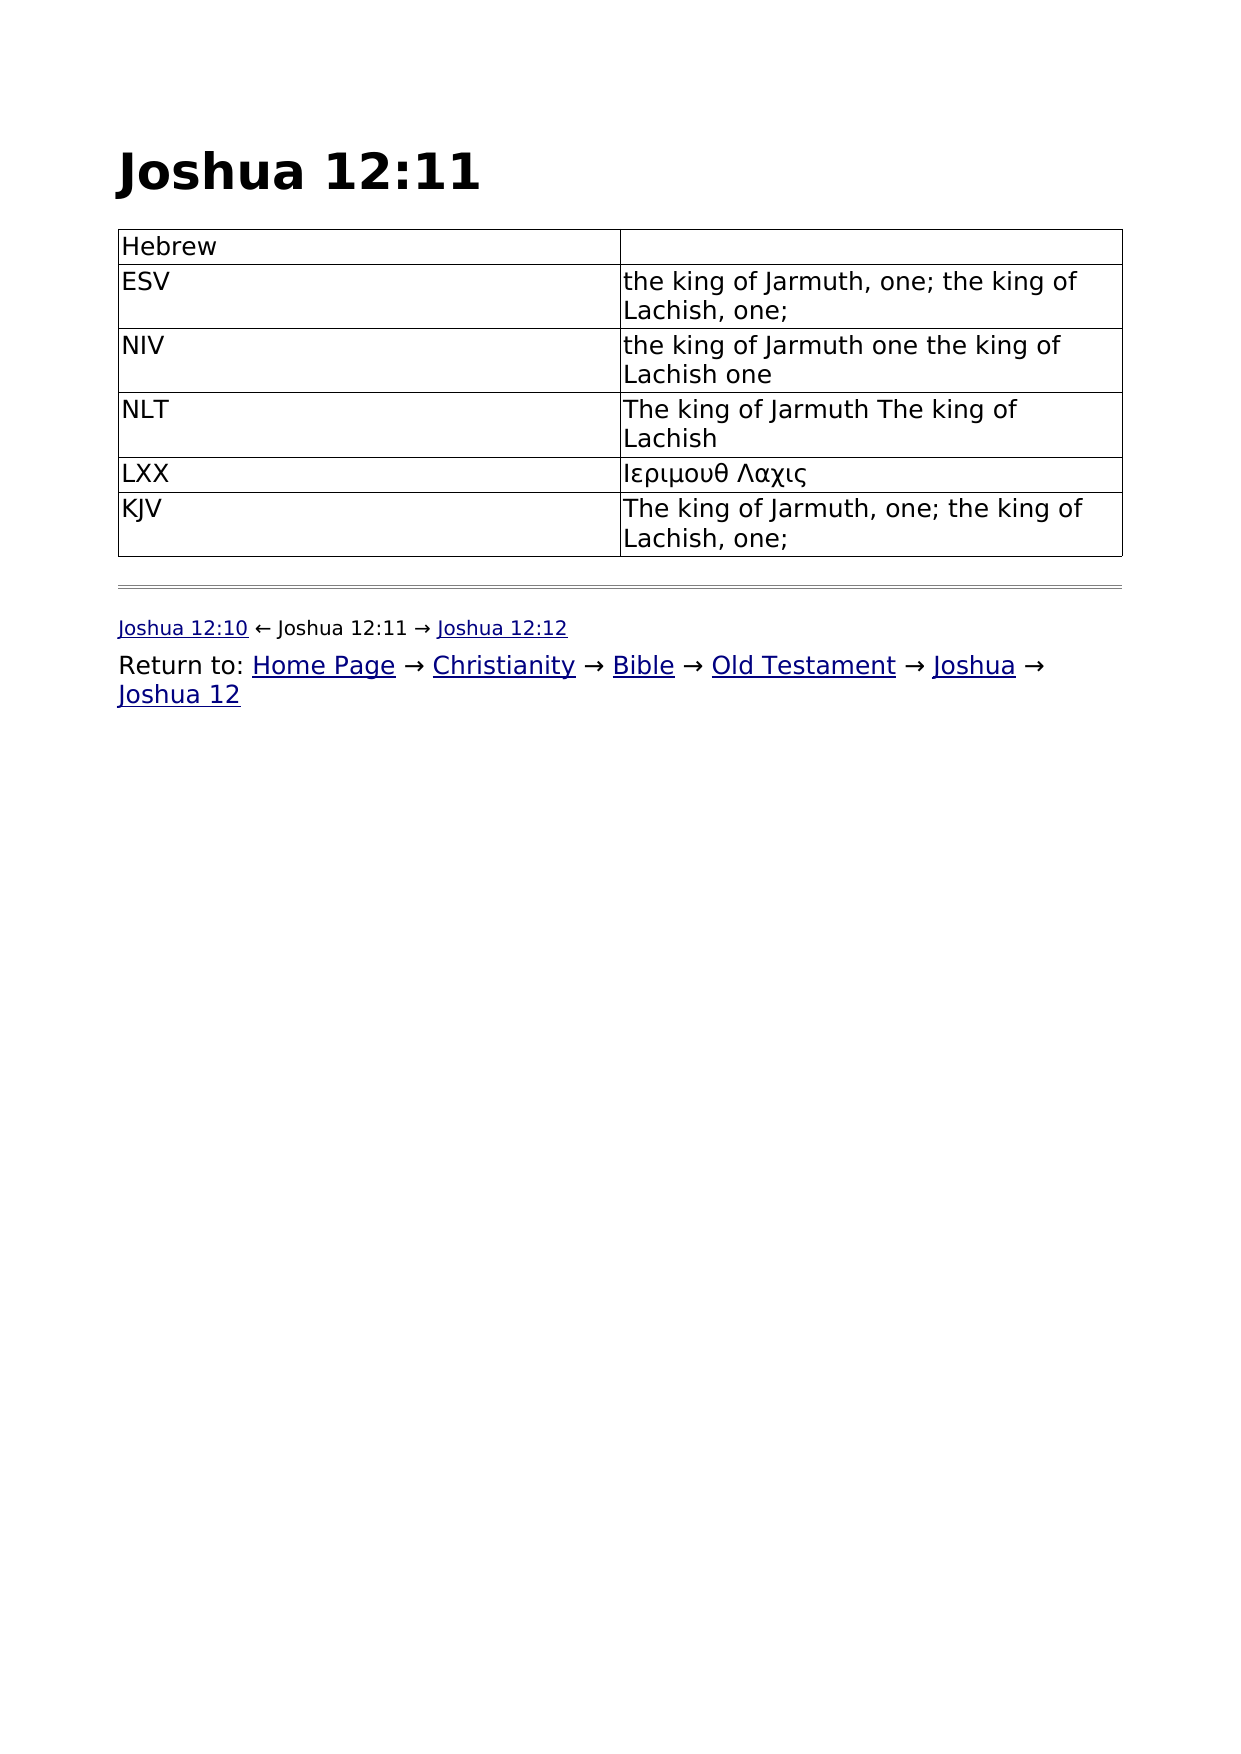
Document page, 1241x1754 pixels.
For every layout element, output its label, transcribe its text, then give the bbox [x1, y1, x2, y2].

table_cell LXX [119, 458, 620, 492]
text Joshua 12:10 ← Joshua 12:11 → Joshua 12:12 [118, 617, 1122, 651]
subtitle Joshua 12:11 [118, 143, 1122, 201]
table_header [621, 230, 1122, 264]
table_cell The king of Jarmuth The king of Lachish [621, 393, 1122, 457]
table_cell the king of Jarmuth one the king of Lachish one [621, 329, 1122, 392]
table_cell the king of Jarmuth, one; the king of Lachish, one; [621, 265, 1122, 328]
table_header Hebrew [119, 230, 620, 264]
table_cell The king of Jarmuth, one; the king of Lachish, one; [621, 493, 1122, 556]
text Return to: Home Page → Christianity → Bible → Old Testament → Joshua → Joshua 12 [118, 651, 1122, 709]
table_cell Ιεριμουθ Λαχις [621, 458, 1122, 492]
table_cell NIV [119, 329, 620, 392]
table_cell KJV [119, 493, 620, 556]
table_cell ESV [119, 265, 620, 328]
table_cell NLT [119, 393, 620, 457]
